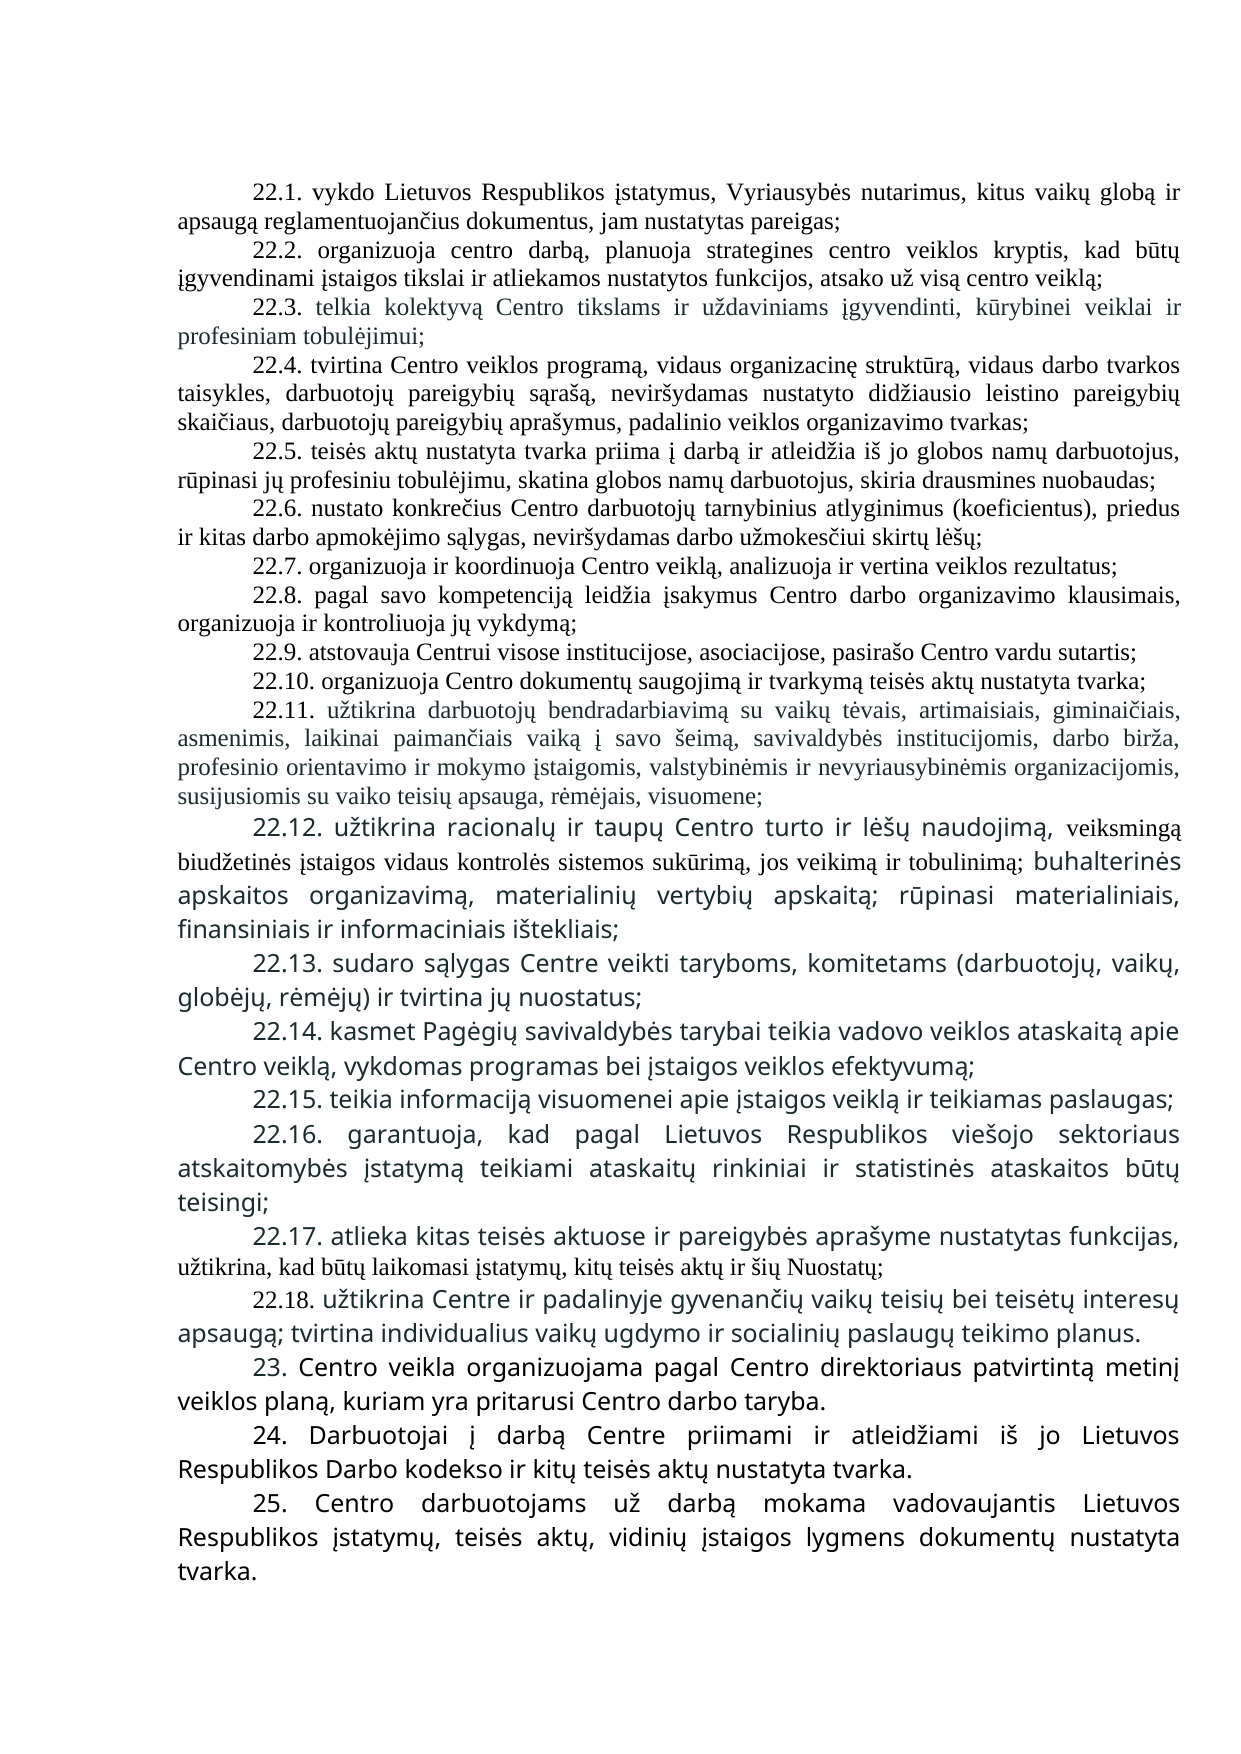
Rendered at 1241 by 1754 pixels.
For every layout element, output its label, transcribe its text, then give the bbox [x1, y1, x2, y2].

text 22.10. organizuoja Centro dokumentų saugojimą ir tvarkymą teisės aktų nustatyta tvarka; [177, 666, 1181, 695]
text 22.12. užtikrina racionalų ir taupų Centro turto ir lėšų naudojimą, veiksmingą biudžetinės įstaigos vidaus kontrolės sistemos sukūrimą, jos veikimą ir tobulinimą; buhalterinės apskaitos organizavimą, materialinių vertybių apskaitą; rūpinasi materialiniais, finansiniais ir informaciniais ištekliais; [177, 810, 1181, 946]
text 22.14. kasmet Pagėgių savivaldybės tarybai teikia vadovo veiklos ataskaitą apie Centro veiklą, vykdomas programas bei įstaigos veiklos efektyvumą; [177, 1014, 1181, 1082]
text 22.15. teikia informaciją visuomenei apie įstaigos veiklą ir teikiamas paslaugas; [177, 1082, 1181, 1116]
text 22.17. atlieka kitas teisės aktuose ir pareigybės aprašyme nustatytas funkcijas, užtikrina, kad būtų laikomasi įstatymų, kitų teisės aktų ir šių Nuostatų; [177, 1218, 1181, 1281]
text 22.9. atstovauja Centrui visose institucijose, asociacijose, pasirašo Centro vardu sutartis; [177, 637, 1181, 666]
text 22.4. tvirtina Centro veiklos programą, vidaus organizacinę struktūrą, vidaus darbo tvarkos taisykles, darbuotojų pareigybių sąrašą, neviršydamas nustatyto didžiausio leistino pareigybių skaičiaus, darbuotojų pareigybių aprašymus, padalinio veiklos organizavimo tvarkas; [177, 350, 1181, 436]
text 22.13. sudaro sąlygas Centre veikti taryboms, komitetams (darbuotojų, vaikų, globėjų, rėmėjų) ir tvirtina jų nuostatus; [177, 946, 1181, 1014]
text 25. Centro darbuotojams už darbą mokama vadovaujantis Lietuvos Respublikos įstatymų, teisės aktų, vidinių įstaigos lygmens dokumentų nustatyta tvarka. [177, 1486, 1181, 1588]
text 22.1. vykdo Lietuvos Respublikos įstatymus, Vyriausybės nutarimus, kitus vaikų globą ir apsaugą reglamentuojančius dokumentus, jam nustatytas pareigas; [177, 177, 1181, 235]
text 22.6. nustato konkrečius Centro darbuotojų tarnybinius atlyginimus (koeficientus), priedus ir kitas darbo apmokėjimo sąlygas, neviršydamas darbo užmokesčiui skirtų lėšų; [177, 493, 1181, 551]
text 22.16. garantuoja, kad pagal Lietuvos Respublikos viešojo sektoriaus atskaitomybės įstatymą teikiami ataskaitų rinkiniai ir statistinės ataskaitos būtų teisingi; [177, 1116, 1181, 1218]
text 23. Centro veikla organizuojama pagal Centro direktoriaus patvirtintą metinį veiklos planą, kuriam yra pritarusi Centro darbo taryba. [177, 1349, 1181, 1417]
text 22.18. užtikrina Centre ir padalinyje gyvenančių vaikų teisių bei teisėtų interesų apsaugą; tvirtina individualius vaikų ugdymo ir socialinių paslaugų teikimo planus. [177, 1281, 1181, 1349]
text 22.3. telkia kolektyvą Centro tikslams ir uždaviniams įgyvendinti, kūrybinei veiklai ir profesiniam tobulėjimui; [177, 292, 1181, 350]
text 24. Darbuotojai į darbą Centre priimami ir atleidžiami iš jo Lietuvos Respublikos Darbo kodekso ir kitų teisės aktų nustatyta tvarka. [177, 1417, 1181, 1486]
text 22.2. organizuoja centro darbą, planuoja strategines centro veiklos kryptis, kad būtų įgyvendinami įstaigos tikslai ir atliekamos nustatytos funkcijos, atsako už visą centro veiklą; [177, 235, 1181, 292]
text 22.11. užtikrina darbuotojų bendradarbiavimą su vaikų tėvais, artimaisiais, giminaičiais, asmenimis, laikinai paimančiais vaiką į savo šeimą, savivaldybės institucijomis, darbo birža, profesinio orientavimo ir mokymo įstaigomis, valstybinėmis ir nevyriausybinėmis organizacijomis, susijusiomis su vaiko teisių apsauga, rėmėjais, visuomene; [177, 695, 1181, 810]
text 22.7. organizuoja ir koordinuoja Centro veiklą, analizuoja ir vertina veiklos rezultatus; [177, 551, 1181, 580]
text 22.8. pagal savo kompetenciją leidžia įsakymus Centro darbo organizavimo klausimais, organizuoja ir kontroliuoja jų vykdymą; [177, 580, 1181, 637]
text 22.5. teisės aktų nustatyta tvarka priima į darbą ir atleidžia iš jo globos namų darbuotojus, rūpinasi jų profesiniu tobulėjimu, skatina globos namų darbuotojus, skiria drausmines nuobaudas; [177, 436, 1181, 493]
